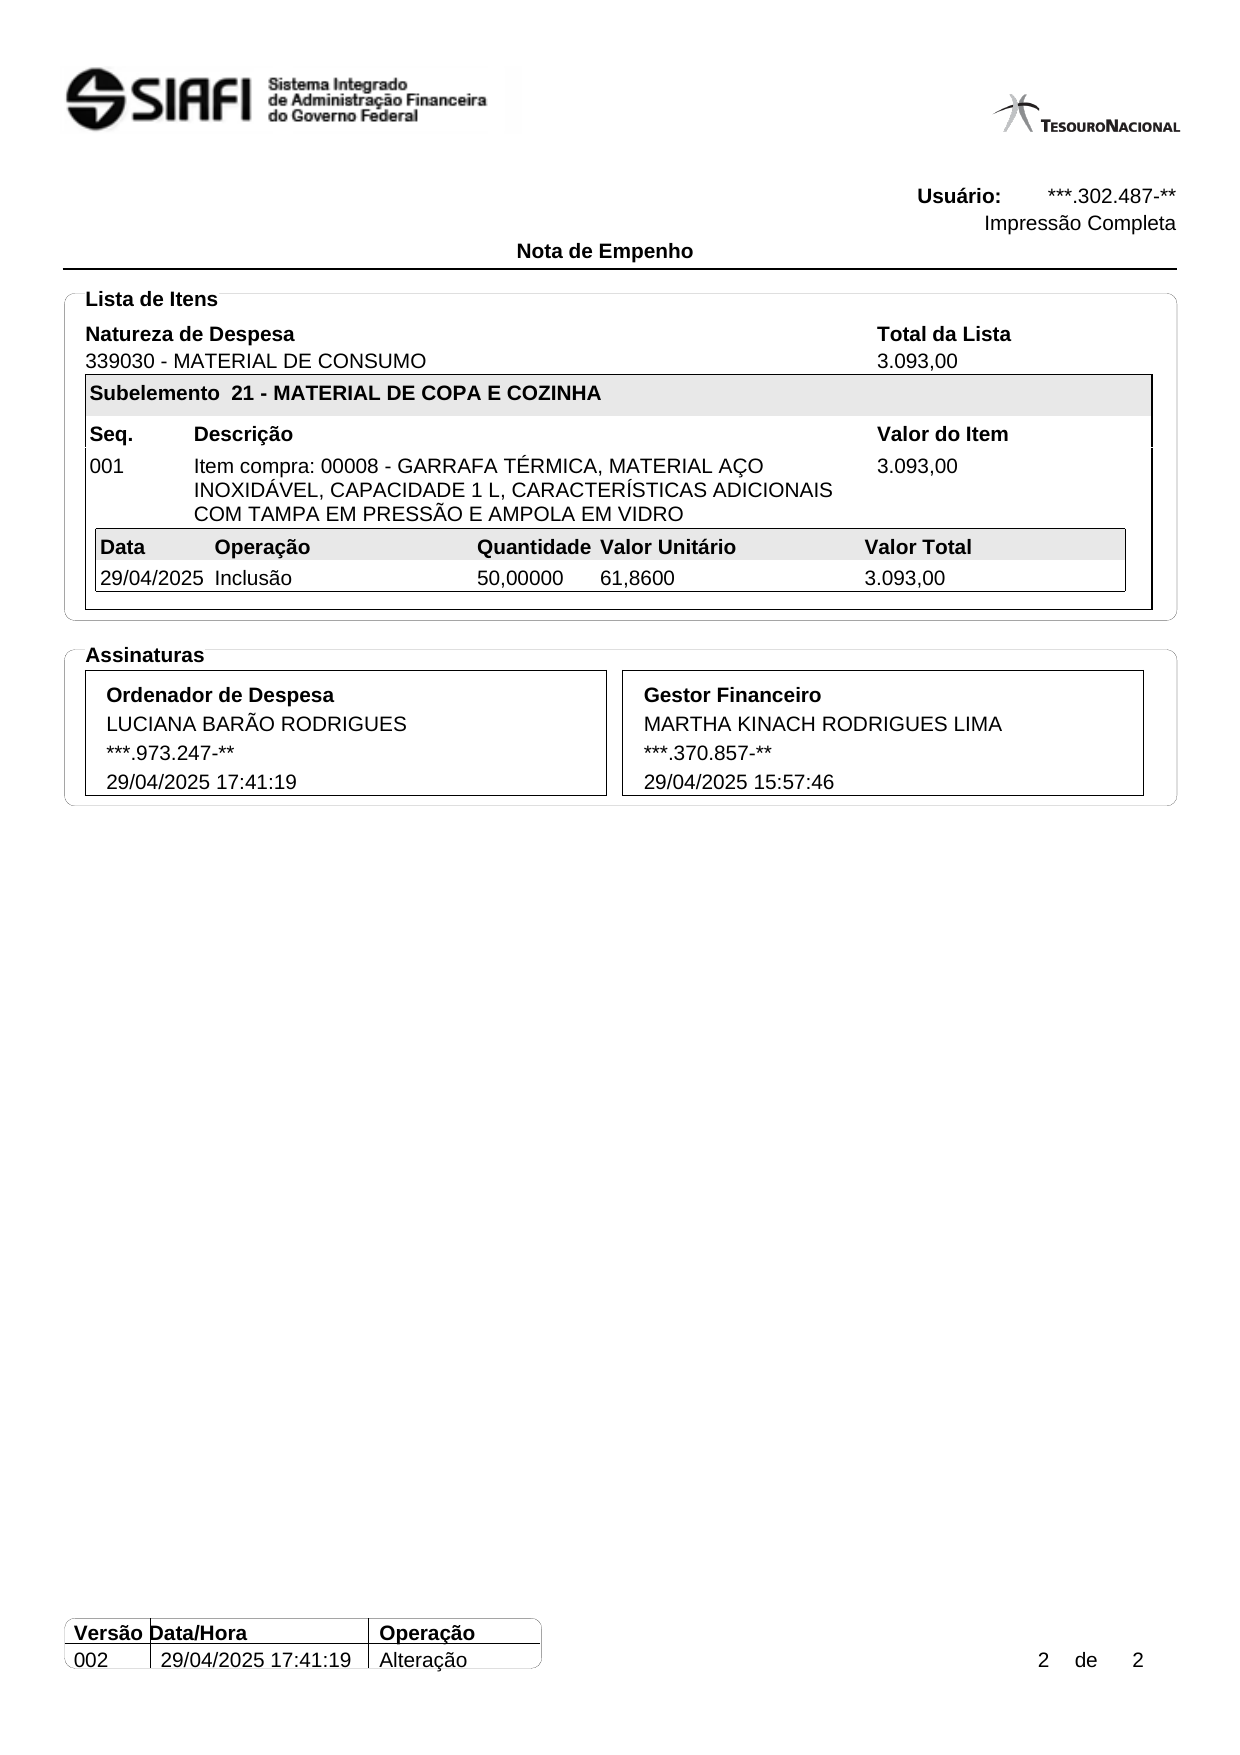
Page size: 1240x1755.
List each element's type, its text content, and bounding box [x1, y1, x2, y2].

text [540, 1621, 1175, 1644]
text Versão [73, 1621, 150, 1643]
text Impressão Completa [75, 210, 1176, 234]
text Usuário: ***.302.487-** [75, 183, 1176, 207]
text Operação [369, 1621, 541, 1644]
text Data/Hora [151, 1621, 368, 1643]
text 002 29/04/2025 17:41:19 Alteração 2 de 2 [73, 1648, 1175, 1672]
